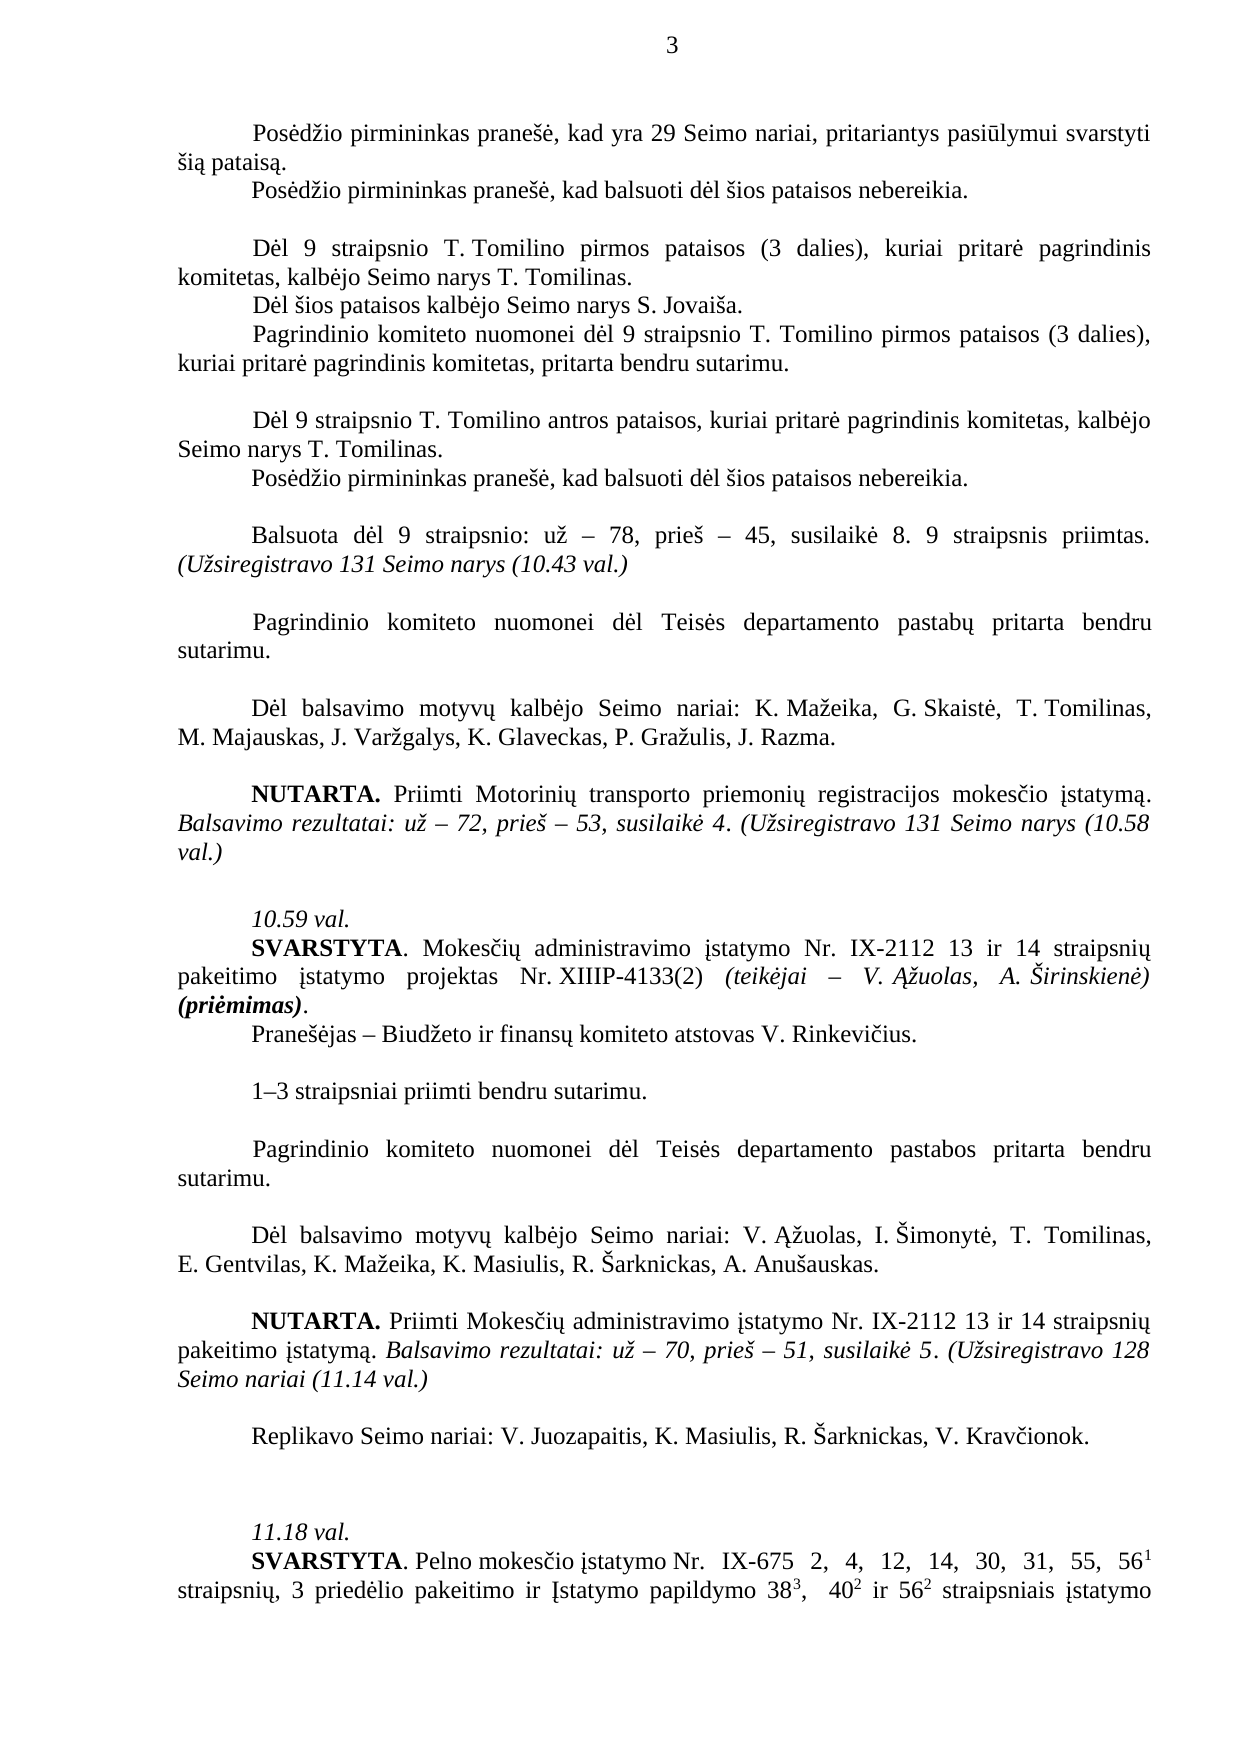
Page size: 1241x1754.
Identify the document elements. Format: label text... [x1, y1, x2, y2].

text Pagrindinio komiteto nuomonei dėl Teisės departamento pastabų pritarta bendru sutarimu. [177, 607, 1152, 664]
text Dėl balsavimo motyvų kalbėjo Seimo nariai: K. Mažeika, G. Skaistė, T. Tomilinas, M. Majauskas, J. Varžgalys, K. Glaveckas, P. Gražulis, J. Razma. [177, 693, 1152, 751]
text Posėdžio pirmininkas pranešė, kad balsuoti dėl šios pataisos nebereikia. [177, 463, 1152, 492]
text Dėl 9 straipsnio T. Tomilino antros pataisos, kuriai pritarė pagrindinis komitetas, kalbėjo Seimo narys T. Tomilinas. [177, 406, 1152, 463]
text Pagrindinio komiteto nuomonei dėl Teisės departamento pastabos pritarta bendru sutarimu. [177, 1134, 1152, 1191]
text Pagrindinio komiteto nuomonei dėl 9 straipsnio T. Tomilino pirmos pataisos (3 dalies), kuriai pritarė pagrindinis komitetas, pritarta bendru sutarimu. [177, 319, 1152, 377]
text Dėl šios pataisos kalbėjo Seimo narys S. Jovaiša. [177, 291, 1152, 319]
text NUTARTA. Priimti Motorinių transporto priemonių registracijos mokesčio įstatymą. Balsavimo rezultatai: už – 72, prieš – 53, susilaikė 4. (Užsiregistravo 131 Seimo narys (10.58 val.) [177, 779, 1152, 866]
text SVARSTYTA. Mokesčių administravimo įstatymo Nr. IX-2112 13 ir 14 straipsnių pakeitimo įstatymo projektas Nr. XIIIP-4133(2) (teikėjai – V. Ąžuolas, A. Širinskienė) (priėmimas). [177, 933, 1152, 1019]
text SVARSTYTA. Pelno mokesčio įstatymo Nr. IX-675 2, 4, 12, 14, 30, 31, 55, 561 straipsnių, 3 priedėlio pakeitimo ir Įstatymo papildymo 383, 402 ir 562 straipsniais įstatymo [177, 1546, 1152, 1603]
text NUTARTA. Priimti Mokesčių administravimo įstatymo Nr. IX-2112 13 ir 14 straipsnių pakeitimo įstatymą. Balsavimo rezultatai: už – 70, prieš – 51, susilaikė 5. (Užsiregistravo 128 Seimo nariai (11.14 val.) [177, 1306, 1152, 1393]
text Dėl 9 straipsnio T. Tomilino pirmos pataisos (3 dalies), kuriai pritarė pagrindinis komitetas, kalbėjo Seimo narys T. Tomilinas. [177, 233, 1152, 291]
text Dėl balsavimo motyvų kalbėjo Seimo nariai: V. Ąžuolas, I. Šimonytė, T. Tomilinas, E. Gentvilas, K. Mažeika, K. Masiulis, R. Šarknickas, A. Anušauskas. [177, 1220, 1152, 1278]
text Pranešėjas – Biudžeto ir finansų komiteto atstovas V. Rinkevičius. [177, 1019, 1152, 1048]
text 11.18 val. [177, 1517, 1152, 1546]
text Replikavo Seimo nariai: V. Juozapaitis, K. Masiulis, R. Šarknickas, V. Kravčionok. [177, 1421, 1152, 1450]
text 10.59 val. [177, 904, 1152, 933]
text Posėdžio pirmininkas pranešė, kad yra 29 Seimo nariai, pritariantys pasiūlymui svarstyti šią pataisą. [177, 118, 1152, 176]
text 1–3 straipsniai priimti bendru sutarimu. [177, 1076, 1152, 1105]
text Balsuota dėl 9 straipsnio: už – 78, prieš – 45, susilaikė 8. 9 straipsnis priimtas. (Užsiregistravo 131 Seimo narys (10.43 val.) [177, 521, 1152, 578]
text Posėdžio pirmininkas pranešė, kad balsuoti dėl šios pataisos nebereikia. [177, 176, 1152, 204]
